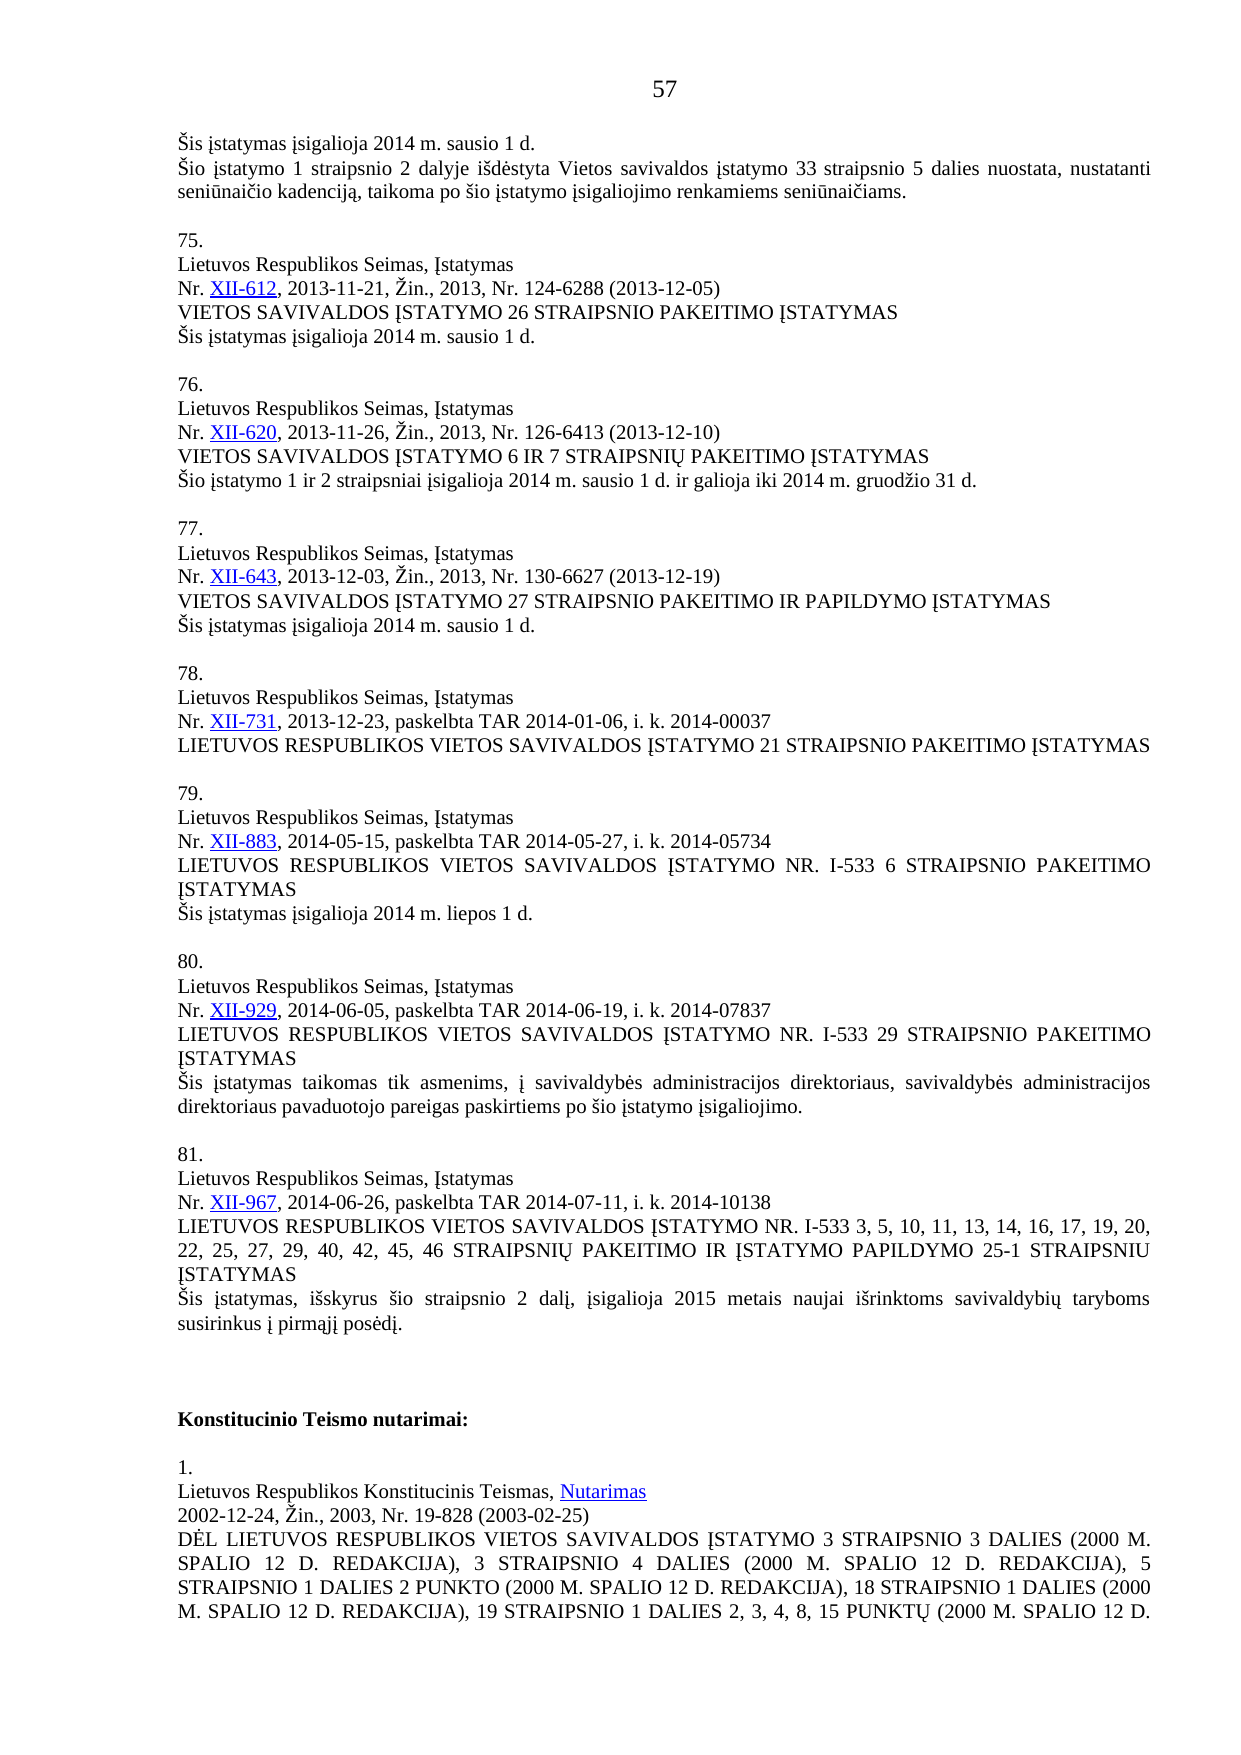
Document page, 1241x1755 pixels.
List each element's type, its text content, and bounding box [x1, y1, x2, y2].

text LIETUVOS RESPUBLIKOS VIETOS SAVIVALDOS ĮSTATYMO NR. I-533 6 STRAIPSNIO PAKEITIMO ĮSTATYMAS [177, 853, 1152, 901]
text VIETOS SAVIVALDOS ĮSTATYMO 26 STRAIPSNIO PAKEITIMO ĮSTATYMAS [177, 300, 1152, 324]
text Lietuvos Respublikos Seimas, Įstatymas [177, 805, 1152, 829]
text Nr. XII-612, 2013-11-21, Žin., 2013, Nr. 124-6288 (2013-12-05) [177, 276, 1152, 300]
text 2002-12-24, Žin., 2003, Nr. 19-828 (2003-02-25) [177, 1503, 1152, 1527]
text 79. [177, 781, 1152, 805]
text Lietuvos Respublikos Seimas, Įstatymas [177, 396, 1152, 420]
text Šis įstatymas įsigalioja 2014 m. sausio 1 d. [177, 613, 1152, 637]
text Šis įstatymas įsigalioja 2014 m. sausio 1 d. [177, 131, 1152, 155]
text Lietuvos Respublikos Seimas, Įstatymas [177, 685, 1152, 709]
text Nr. XII-883, 2014-05-15, paskelbta TAR 2014-05-27, i. k. 2014-05734 [177, 829, 1152, 853]
text LIETUVOS RESPUBLIKOS VIETOS SAVIVALDOS ĮSTATYMO NR. I-533 29 STRAIPSNIO PAKEITIMO ĮSTATYMAS [177, 1022, 1152, 1070]
text Lietuvos Respublikos Seimas, Įstatymas [177, 252, 1152, 276]
text 80. [177, 949, 1152, 973]
text Lietuvos Respublikos Konstitucinis Teismas, Nutarimas [177, 1479, 1152, 1503]
text 76. [177, 372, 1152, 396]
text VIETOS SAVIVALDOS ĮSTATYMO 6 IR 7 STRAIPSNIŲ PAKEITIMO ĮSTATYMAS [177, 444, 1152, 468]
text 78. [177, 661, 1152, 685]
text Šis įstatymas įsigalioja 2014 m. liepos 1 d. [177, 901, 1152, 925]
text Konstitucinio Teismo nutarimai: [177, 1407, 1152, 1431]
text Šio įstatymo 1 ir 2 straipsniai įsigalioja 2014 m. sausio 1 d. ir galioja iki 2014 m. gruodžio 31 d. [177, 468, 1152, 492]
text Lietuvos Respublikos Seimas, Įstatymas [177, 1166, 1152, 1190]
text Šis įstatymas, išskyrus šio straipsnio 2 dalį, įsigalioja 2015 metais naujai išrinktoms savivaldybių taryboms susirinkus į pirmąjį posėdį. [177, 1286, 1152, 1334]
text VIETOS SAVIVALDOS ĮSTATYMO 27 STRAIPSNIO PAKEITIMO IR PAPILDYMO ĮSTATYMAS [177, 588, 1152, 613]
text Lietuvos Respublikos Seimas, Įstatymas [177, 973, 1152, 998]
text LIETUVOS RESPUBLIKOS VIETOS SAVIVALDOS ĮSTATYMO NR. I-533 3, 5, 10, 11, 13, 14, 16, 17, 19, 20, 22, 25, 27, 29, 40, 42, 45, 46 STRAIPSNIŲ PAKEITIMO IR ĮSTATYMO PAPILDYMO 25-1 STRAIPSNIU ĮSTATYMAS [177, 1214, 1152, 1286]
text LIETUVOS RESPUBLIKOS VIETOS SAVIVALDOS ĮSTATYMO 21 STRAIPSNIO PAKEITIMO ĮSTATYMAS [177, 733, 1152, 757]
text DĖL LIETUVOS RESPUBLIKOS VIETOS SAVIVALDOS ĮSTATYMO 3 STRAIPSNIO 3 DALIES (2000 M. SPALIO 12 D. REDAKCIJA), 3 STRAIPSNIO 4 DALIES (2000 M. SPALIO 12 D. REDAKCIJA), 5 STRAIPSNIO 1 DALIES 2 PUNKTO (2000 M. SPALIO 12 D. REDAKCIJA), 18 STRAIPSNIO 1 DALIES (2000 M. SPALIO 12 D. REDAKCIJA), 19 STRAIPSNIO 1 DALIES 2, 3, 4, 8, 15 PUNKTŲ (2000 M. SPALIO 12 D. [177, 1527, 1152, 1623]
text Nr. XII-929, 2014-06-05, paskelbta TAR 2014-06-19, i. k. 2014-07837 [177, 998, 1152, 1022]
text 1. [177, 1455, 1152, 1479]
text 77. [177, 516, 1152, 540]
text Nr. XII-731, 2013-12-23, paskelbta TAR 2014-01-06, i. k. 2014-00037 [177, 709, 1152, 733]
text Nr. XII-620, 2013-11-26, Žin., 2013, Nr. 126-6413 (2013-12-10) [177, 420, 1152, 444]
text 81. [177, 1142, 1152, 1166]
text Šio įstatymo 1 straipsnio 2 dalyje išdėstyta Vietos savivaldos įstatymo 33 straipsnio 5 dalies nuostata, nustatanti seniūnaičio kadenciją, taikoma po šio įstatymo įsigaliojimo renkamiems seniūnaičiams. [177, 155, 1152, 203]
text Nr. XII-967, 2014-06-26, paskelbta TAR 2014-07-11, i. k. 2014-10138 [177, 1190, 1152, 1214]
text Lietuvos Respublikos Seimas, Įstatymas [177, 540, 1152, 564]
text 75. [177, 228, 1152, 252]
text Šis įstatymas įsigalioja 2014 m. sausio 1 d. [177, 324, 1152, 348]
text Šis įstatymas taikomas tik asmenims, į savivaldybės administracijos direktoriaus, savivaldybės administracijos direktoriaus pavaduotojo pareigas paskirtiems po šio įstatymo įsigaliojimo. [177, 1070, 1152, 1118]
text Nr. XII-643, 2013-12-03, Žin., 2013, Nr. 130-6627 (2013-12-19) [177, 564, 1152, 588]
